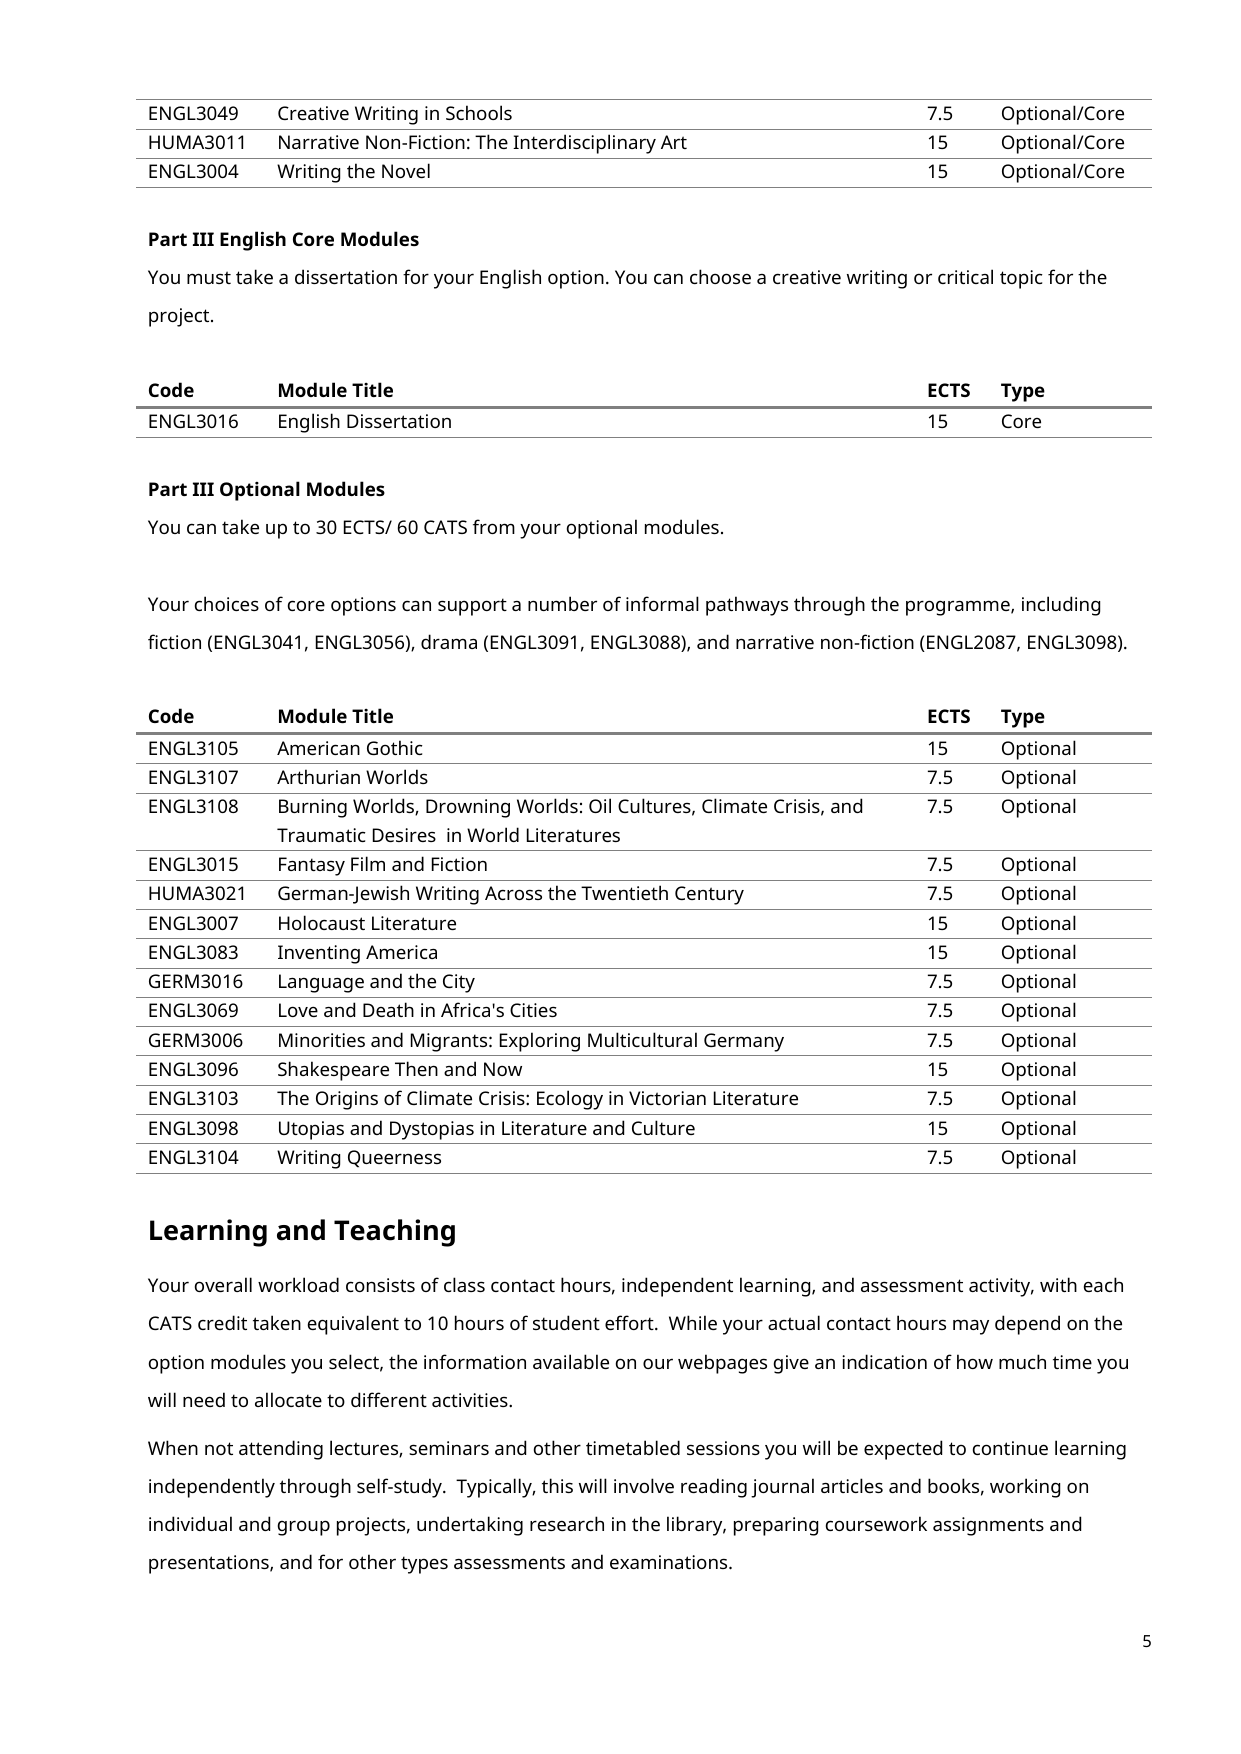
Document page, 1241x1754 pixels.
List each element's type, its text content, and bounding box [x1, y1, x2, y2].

table_cell 15 [916, 1115, 989, 1143]
table_cell Part III Optional Modules You can take up to 30 ECTS/ 60 CATS from your optional modules. Your choices of core options can support a number of informal pathways through the programme, including fiction (ENGL3041, ENGL3056), drama (ENGL3091, ENGL3088), and narrative non-fiction (ENGL2087, ENGL3098). [136, 438, 1152, 703]
table_cell Writing the Novel [266, 159, 916, 187]
table_cell Optional [989, 794, 1152, 850]
table_cell ENGL3108 [136, 794, 266, 850]
table_cell Language and the City [266, 969, 916, 997]
table_cell ECTS [916, 377, 989, 406]
table_cell ENGL3016 [136, 409, 266, 437]
table_cell Optional [989, 1056, 1152, 1084]
table_cell Type [989, 704, 1152, 732]
table_cell Inventing America [266, 939, 916, 967]
table_cell Holocaust Literature [266, 910, 916, 938]
table_cell Optional [989, 735, 1152, 763]
table_cell 7.5 [916, 1086, 989, 1114]
table_cell 7.5 [916, 1027, 989, 1055]
table_cell Optional [989, 910, 1152, 938]
table_cell GERM3006 [136, 1027, 266, 1055]
table_cell ENGL3107 [136, 764, 266, 792]
table_cell ENGL3096 [136, 1056, 266, 1084]
text When not attending lectures, seminars and other timetabled sessions you will be expected to continue learning independently through self-study. Typically, this will involve reading journal articles and books, working on individual and group projects, undertaking research in the library, preparing coursework assignments and presentations, and for other types assessments and examinations. [148, 1435, 1152, 1575]
table_cell 15 [916, 409, 989, 437]
table_cell Optional [989, 1144, 1152, 1172]
table_cell 7.5 [916, 100, 989, 128]
table_cell 15 [916, 130, 989, 158]
table_cell Love and Death in Africa's Cities [266, 998, 916, 1026]
table_cell 7.5 [916, 998, 989, 1026]
table_cell ENGL3049 [136, 100, 266, 128]
table_cell Optional [989, 939, 1152, 967]
table_cell 7.5 [916, 969, 989, 997]
table_cell ENGL3007 [136, 910, 266, 938]
table_cell Code [136, 704, 266, 732]
table_cell ECTS [916, 704, 989, 732]
table_cell 7.5 [916, 881, 989, 909]
table_cell ENGL3103 [136, 1086, 266, 1114]
table_cell Creative Writing in Schools [266, 100, 916, 128]
table_cell HUMA3021 [136, 881, 266, 909]
table_cell Optional [989, 998, 1152, 1026]
table_cell Optional/Core [989, 130, 1152, 158]
table_cell ENGL3105 [136, 735, 266, 763]
table_cell ENGL3069 [136, 998, 266, 1026]
table_cell 7.5 [916, 764, 989, 792]
table_cell The Origins of Climate Crisis: Ecology in Victorian Literature [266, 1086, 916, 1114]
table_cell Module Title [266, 377, 916, 406]
table_cell Minorities and Migrants: Exploring Multicultural Germany [266, 1027, 916, 1055]
table_cell GERM3016 [136, 969, 266, 997]
table_cell Fantasy Film and Fiction [266, 851, 916, 880]
subtitle Learning and Teaching [148, 1211, 1152, 1248]
table_cell 15 [916, 939, 989, 967]
table_cell German-Jewish Writing Across the Twentieth Century [266, 881, 916, 909]
table_cell Optional [989, 851, 1152, 880]
table_cell Module Title [266, 704, 916, 732]
table_cell Burning Worlds, Drowning Worlds: Oil Cultures, Climate Crisis, and Traumatic Desires in World Literatures [266, 794, 916, 850]
table_cell Part III English Core Modules You must take a dissertation for your English option. You can choose a creative writing or critical topic for the project. [136, 188, 1152, 377]
table_cell Optional [989, 1086, 1152, 1114]
table_cell 15 [916, 910, 989, 938]
table_cell Shakespeare Then and Now [266, 1056, 916, 1084]
table_cell Writing Queerness [266, 1144, 916, 1172]
table_cell Core [989, 409, 1152, 437]
table_cell Code [136, 377, 266, 406]
table_cell 7.5 [916, 1144, 989, 1172]
table_cell 15 [916, 159, 989, 187]
table_cell Optional [989, 1115, 1152, 1143]
table_cell Optional [989, 1027, 1152, 1055]
table_cell Optional/Core [989, 159, 1152, 187]
table_cell 7.5 [916, 794, 989, 850]
table_cell 7.5 [916, 851, 989, 880]
table_cell ENGL3098 [136, 1115, 266, 1143]
table_cell Utopias and Dystopias in Literature and Culture [266, 1115, 916, 1143]
table_cell HUMA3011 [136, 130, 266, 158]
table_cell Arthurian Worlds [266, 764, 916, 792]
table_cell American Gothic [266, 735, 916, 763]
table_cell ENGL3083 [136, 939, 266, 967]
table_cell 15 [916, 1056, 989, 1084]
table_cell Optional [989, 881, 1152, 909]
table_cell Type [989, 377, 1152, 406]
table_cell Optional/Core [989, 100, 1152, 128]
text Your overall workload consists of class contact hours, independent learning, and assessment activity, with each CATS credit taken equivalent to 10 hours of student effort. While your actual contact hours may depend on the option modules you select, the information available on our webpages give an indication of how much time you will need to allocate to different activities. [148, 1272, 1152, 1413]
table_cell ENGL3104 [136, 1144, 266, 1172]
table_cell Narrative Non-Fiction: The Interdisciplinary Art [266, 130, 916, 158]
table_cell ENGL3015 [136, 851, 266, 880]
table_cell ENGL3004 [136, 159, 266, 187]
table_cell English Dissertation [266, 409, 916, 437]
table_cell Optional [989, 969, 1152, 997]
table_cell Optional [989, 764, 1152, 792]
table_cell 15 [916, 735, 989, 763]
